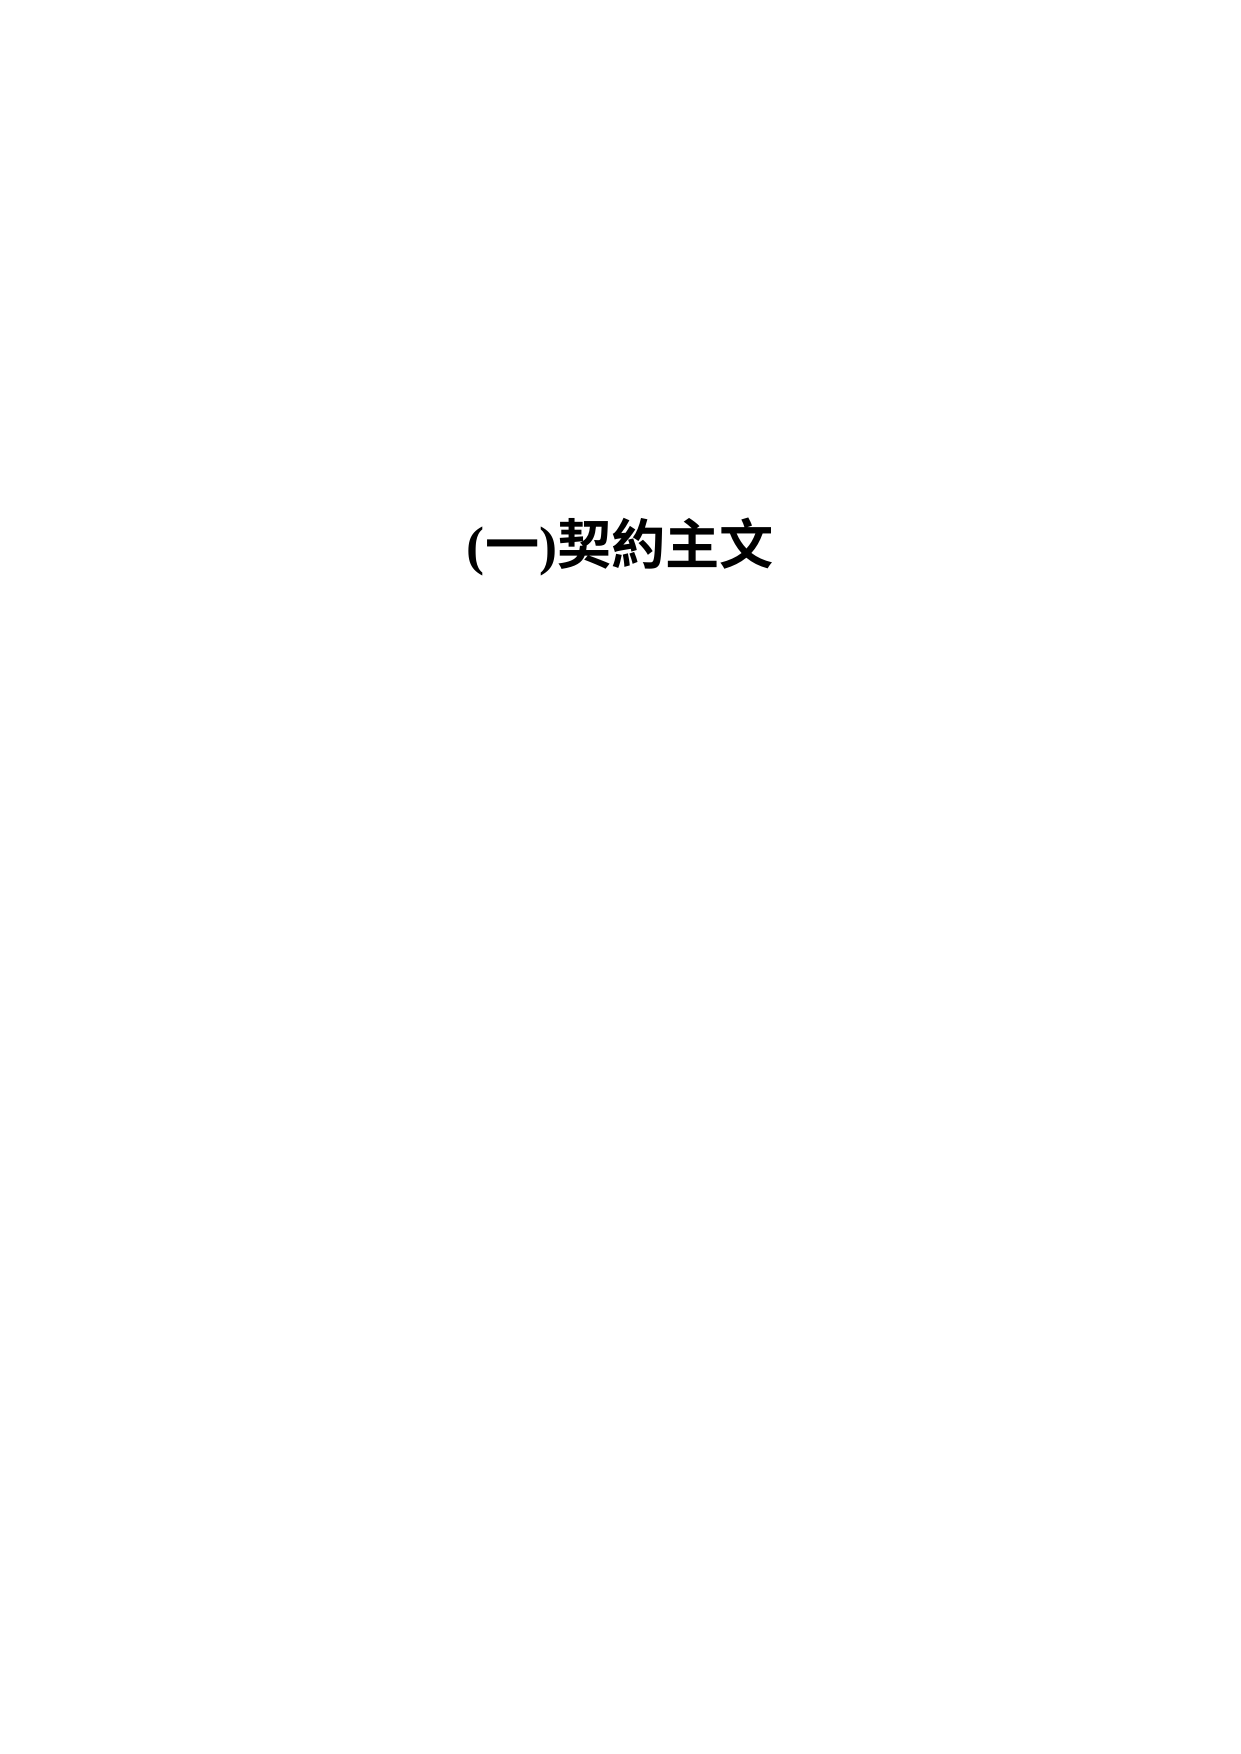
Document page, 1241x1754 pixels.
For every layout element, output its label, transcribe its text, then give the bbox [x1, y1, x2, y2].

text (一)契約主文 [148, 502, 1092, 580]
